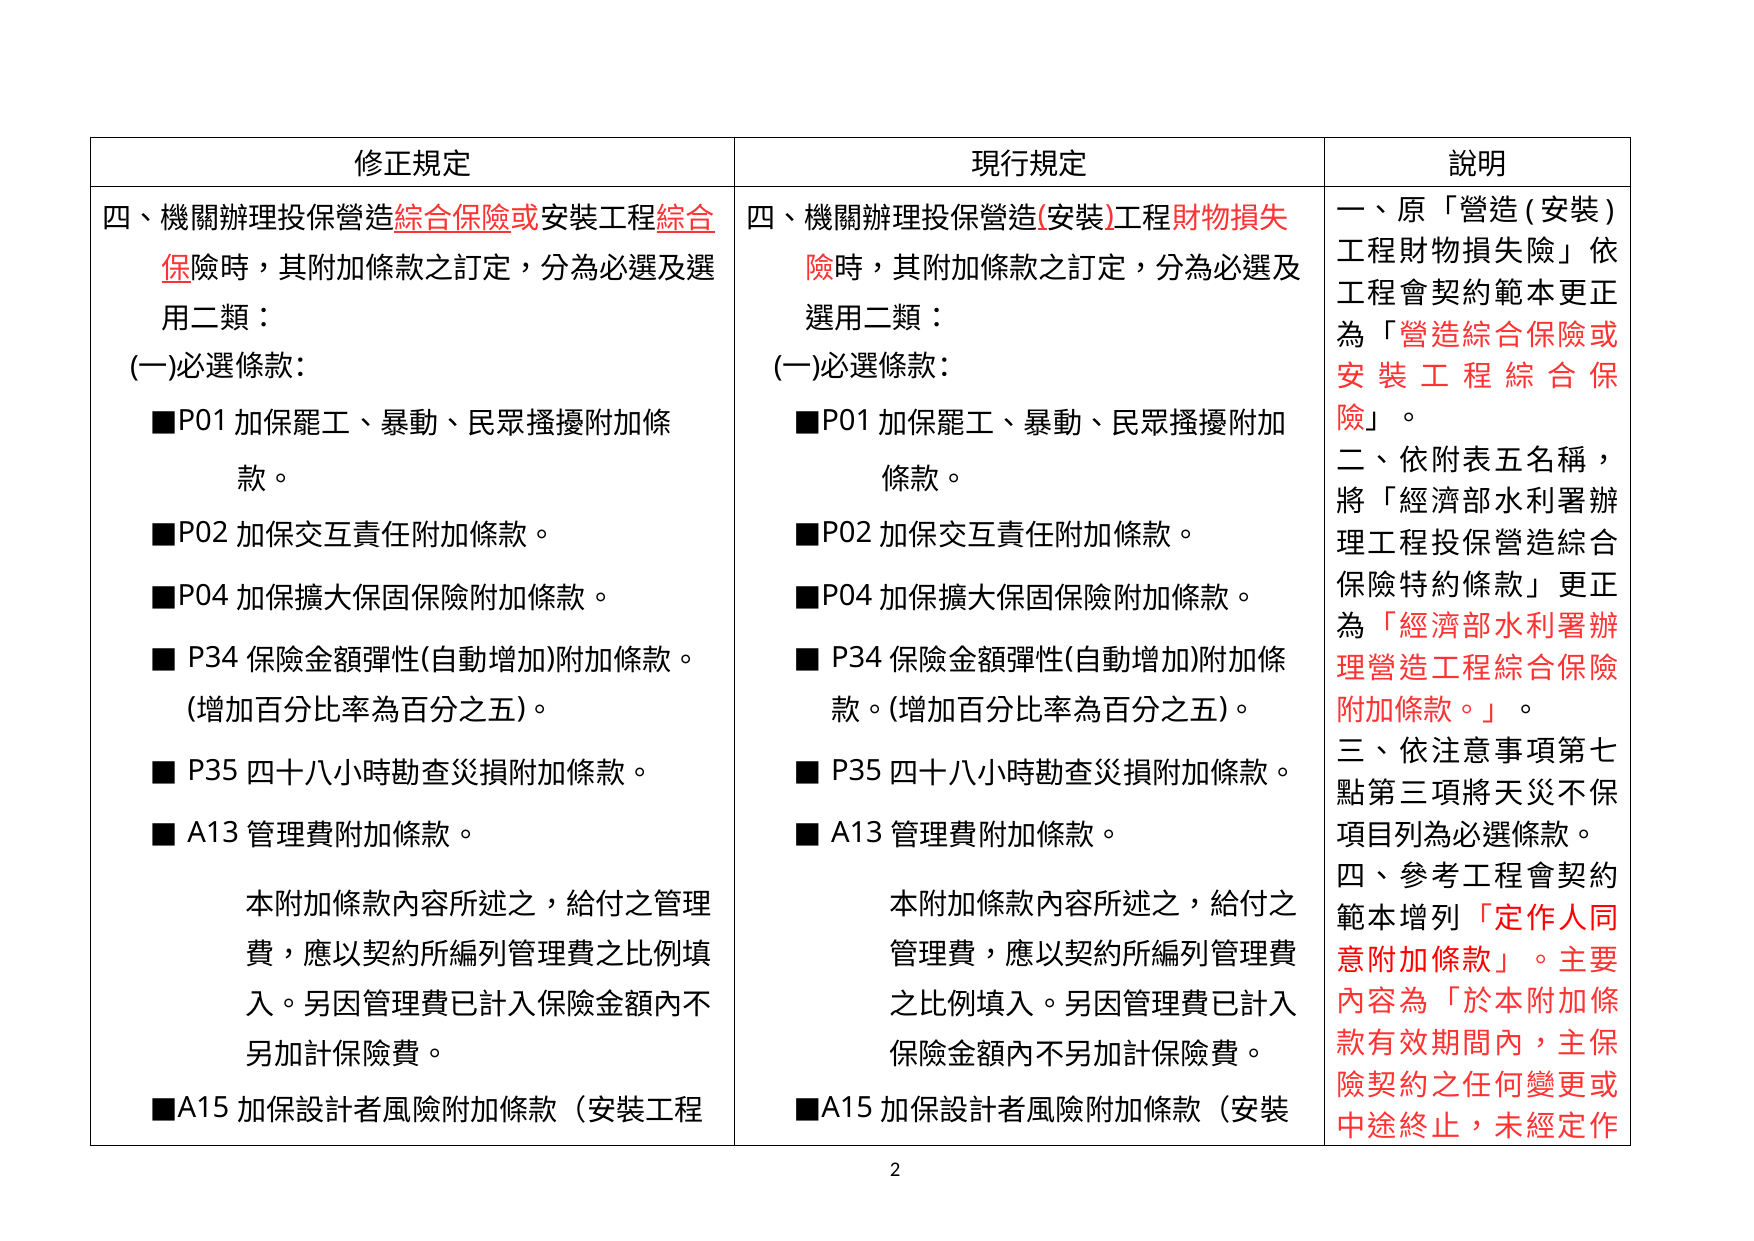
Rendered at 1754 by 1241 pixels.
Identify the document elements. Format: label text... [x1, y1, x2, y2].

table_header 現行規定 [735, 138, 1324, 186]
table_header 修正規定 [91, 138, 734, 186]
table_cell 四、機關辦理投保營造(安裝)工程財物損失險時，其附加條款之訂定，分為必選及選用二類： (一)必選條款： ■P01加保罷工、暴動、民眾搔擾附加條款。 ■P02 加保交互責任附加條款。 ■P04 加保擴大保固保險附加條款。 P34 保險金額彈性(自動增加)附加條款。(增加百分比率為百分之五)。 P35 四十八小時勘查災損附加條款。 A13 管理費附加條款。 本附加條款內容所述之，給付之管理費，應以契約所編列管理費之比例填入。另因管理費已計入保險金額內不另加計保險費。 ■A15 加保設計者風險附加條款（安裝 [735, 187, 1324, 1145]
table_cell 四、機關辦理投保營造綜合保險或安裝工程綜合保險時，其附加條款之訂定，分為必選及選用二類： (一)必選條款： ■P01加保罷工、暴動、民眾搔擾附加條款。 ■P02 加保交互責任附加條款。 ■P04 加保擴大保固保險附加條款。 P34 保險金額彈性(自動增加)附加條款。(增加百分比率為百分之五)。 P35 四十八小時勘查災損附加條款。 A13 管理費附加條款。 本附加條款內容所述之，給付之管理費，應以契約所編列管理費之比例填入。另因管理費已計入保險金額內不另加計保險費。 ■A15 加保設計者風險附加條款（安裝工程 [91, 187, 734, 1145]
table_cell 一、原「營造(安裝)工程財物損失險」依工程會契約範本更正為「營造綜合保險或安裝工程綜合保險」。 二、依附表五名稱，將「經濟部水利署辦理工程投保營造綜合保險特約條款」更正為「經濟部水利署辦理營造工程綜合保險附加條款。」。 三、依注意事項第七點第三項將天災不保項目列為必選條款。 四、參考工程會契約範本增列「定作人同意附加條款」。主要內容為「於本附加條款有效期間內，主保險契約之任何變更或中途終止，未經定作 [1325, 187, 1630, 1145]
table_header 說明 [1325, 138, 1630, 186]
